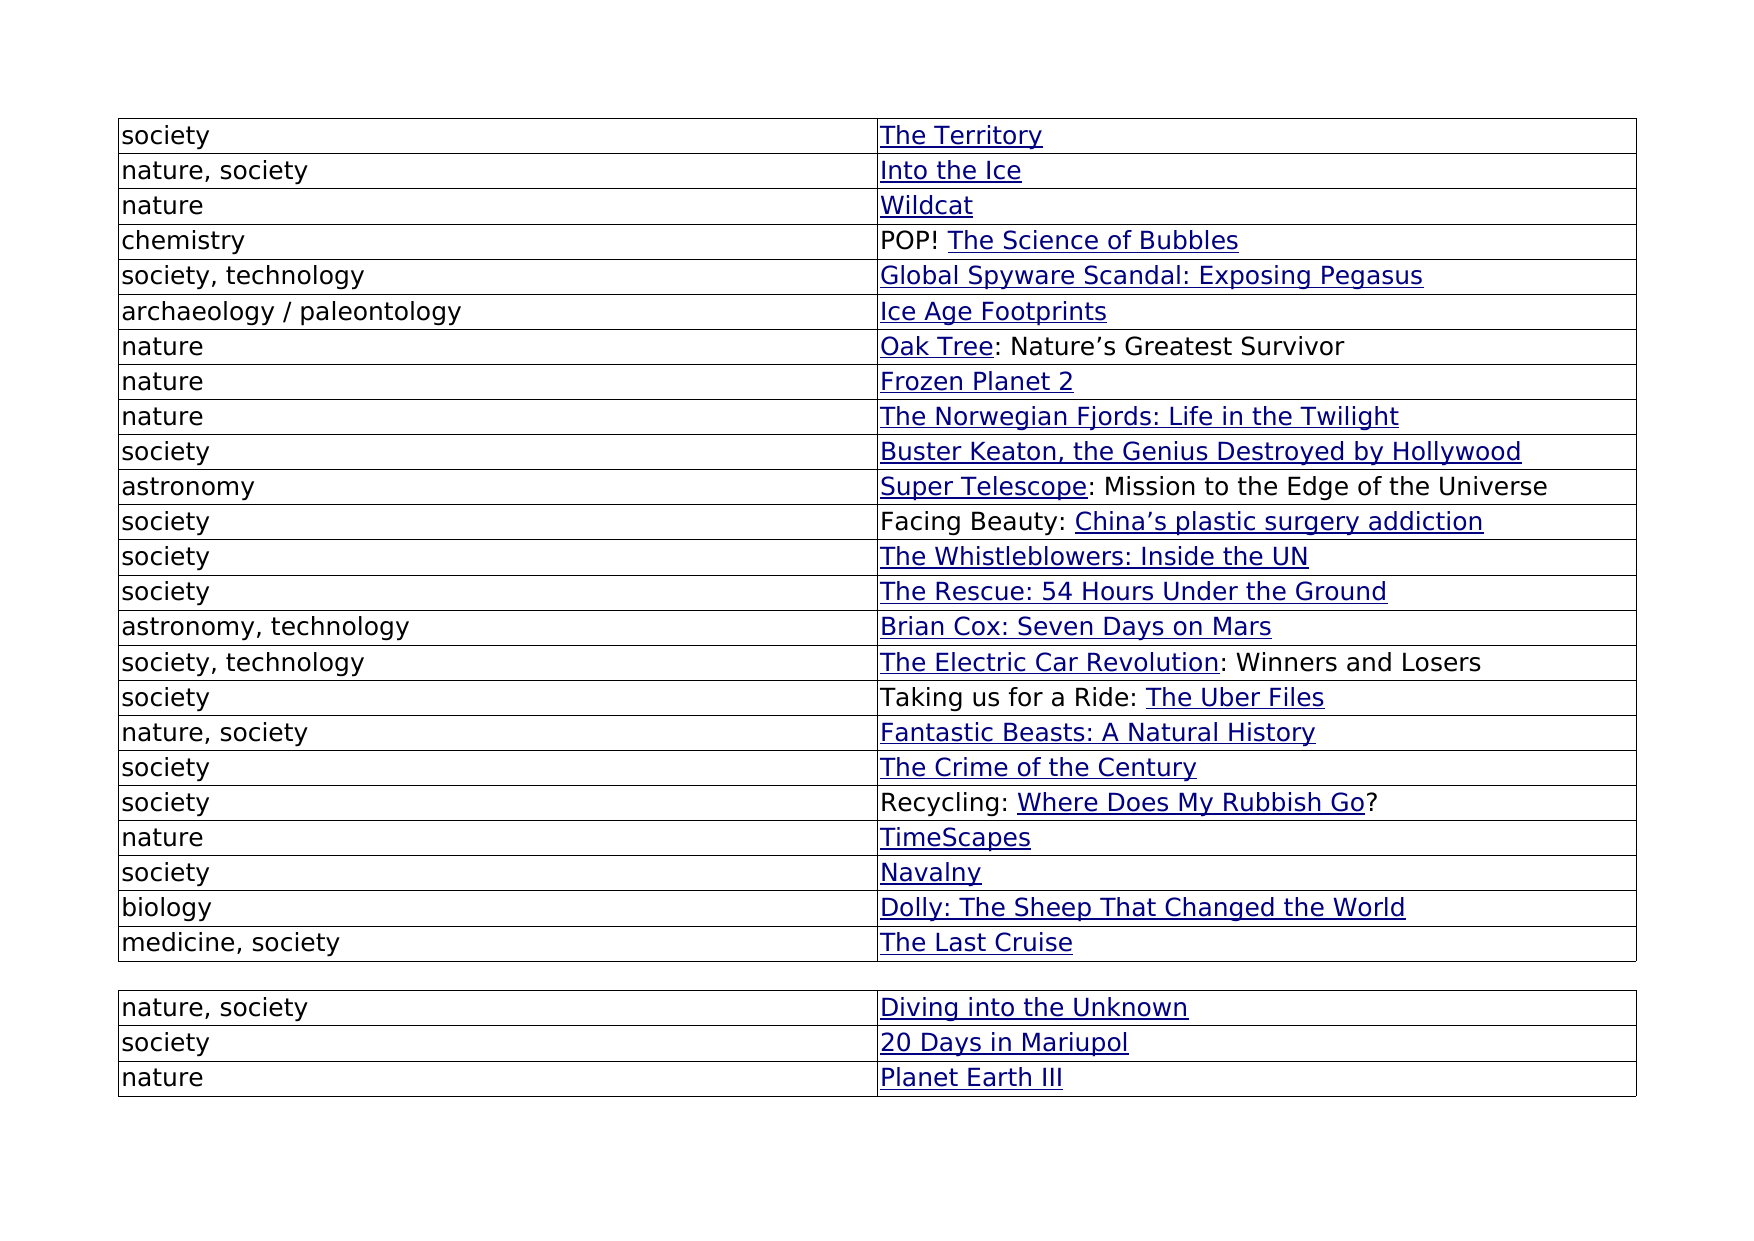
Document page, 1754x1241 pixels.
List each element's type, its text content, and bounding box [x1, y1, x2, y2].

table_cell nature [119, 365, 877, 399]
table_cell 20 Days in Mariupol [878, 1026, 1636, 1061]
table_cell nature, society [119, 154, 877, 188]
table_cell The Whistleblowers: Inside the UN [878, 540, 1636, 574]
table_cell Dolly: The Sheep That Changed the World [878, 891, 1636, 926]
table_cell society [119, 1026, 877, 1061]
table_cell The Last Cruise [878, 927, 1636, 961]
table_cell biology [119, 891, 877, 926]
table_cell astronomy, technology [119, 611, 877, 645]
table_cell medicine, society [119, 927, 877, 961]
table_cell Brian Cox: Seven Days on Mars [878, 611, 1636, 645]
table_cell society [119, 786, 877, 820]
table_cell The Norwegian Fjords: Life in the Twilight [878, 400, 1636, 434]
table_cell nature [119, 330, 877, 364]
table_cell Oak Tree: Nature’s Greatest Survivor [878, 330, 1636, 364]
table_cell society, technology [119, 260, 877, 294]
table_cell Buster Keaton, the Genius Destroyed by Hollywood [878, 435, 1636, 469]
table_cell nature [119, 189, 877, 223]
table_cell society, technology [119, 646, 877, 680]
table_cell nature, society [119, 716, 877, 750]
table_cell Fantastic Beasts: A Natural History [878, 716, 1636, 750]
table_cell Into the Ice [878, 154, 1636, 188]
table_cell Frozen Planet 2 [878, 365, 1636, 399]
table_cell Taking us for a Ride: The Uber Files [878, 681, 1636, 715]
table_cell TimeScapes [878, 821, 1636, 855]
table_cell The Electric Car Revolution: Winners and Losers [878, 646, 1636, 680]
table_cell chemistry [119, 225, 877, 258]
table_cell Planet Earth III [878, 1062, 1636, 1096]
table_cell The Rescue: 54 Hours Under the Ground [878, 576, 1636, 609]
table_header nature, society [119, 991, 877, 1025]
table_cell society [119, 505, 877, 539]
table_cell The Territory [878, 119, 1636, 153]
table_cell Ice Age Footprints [878, 295, 1636, 329]
table_cell astronomy [119, 470, 877, 504]
table_cell society [119, 540, 877, 574]
table_cell Wildcat [878, 189, 1636, 223]
table_cell society [119, 681, 877, 715]
table_cell Recycling: Where Does My Rubbish Go? [878, 786, 1636, 820]
table_cell society [119, 856, 877, 890]
table_header Diving into the Unknown [878, 991, 1636, 1025]
table_cell society [119, 576, 877, 609]
table_cell society [119, 119, 877, 153]
table_cell nature [119, 400, 877, 434]
table_cell The Crime of the Century [878, 751, 1636, 785]
table_cell nature [119, 1062, 877, 1096]
table_cell Global Spyware Scandal: Exposing Pegasus [878, 260, 1636, 294]
table_cell archaeology / paleontology [119, 295, 877, 329]
table_cell society [119, 435, 877, 469]
table_cell society [119, 751, 877, 785]
table_cell nature [119, 821, 877, 855]
table_cell Super Telescope: Mission to the Edge of the Universe [878, 470, 1636, 504]
table_cell POP! The Science of Bubbles [878, 225, 1636, 258]
table_cell Navalny [878, 856, 1636, 890]
table_cell Facing Beauty: China’s plastic surgery addiction [878, 505, 1636, 539]
